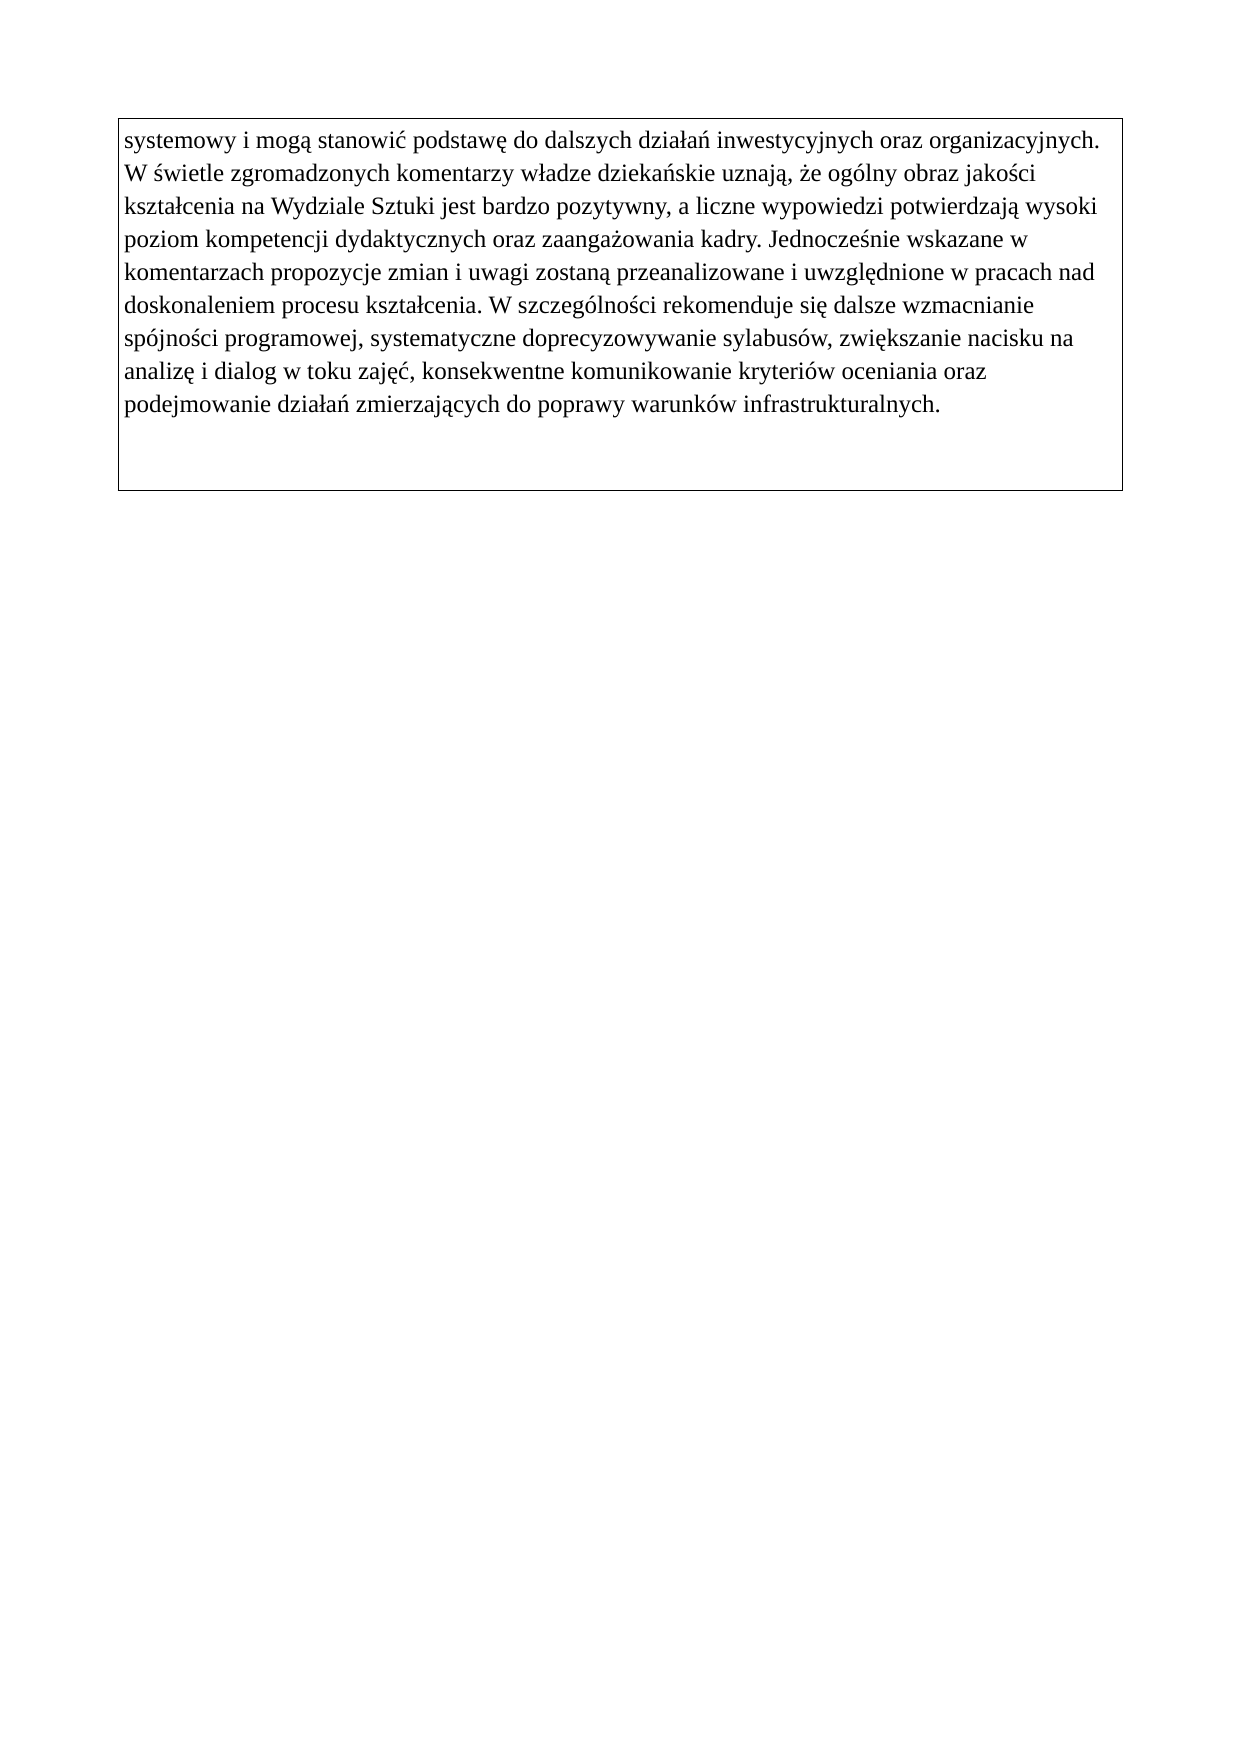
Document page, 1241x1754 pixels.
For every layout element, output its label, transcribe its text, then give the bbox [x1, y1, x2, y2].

table_cell systemowy i mogą stanowić podstawę do dalszych działań inwestycyjnych oraz organizacyjnych. W świetle zgromadzonych komentarzy władze dziekańskie uznają, że ogólny obraz jakości kształcenia na Wydziale Sztuki jest bardzo pozytywny, a liczne wypowiedzi potwierdzają wysoki poziom kompetencji dydaktycznych oraz zaangażowania kadry. Jednocześnie wskazane w komentarzach propozycje zmian i uwagi zostaną przeanalizowane i uwzględnione w pracach nad doskonaleniem procesu kształcenia. W szczególności rekomenduje się dalsze wzmacnianie spójności programowej, systematyczne doprecyzowywanie sylabusów, zwiększanie nacisku na analizę i dialog w toku zajęć, konsekwentne komunikowanie kryteriów oceniania oraz podejmowanie działań zmierzających do poprawy warunków infrastrukturalnych. [119, 119, 1122, 490]
